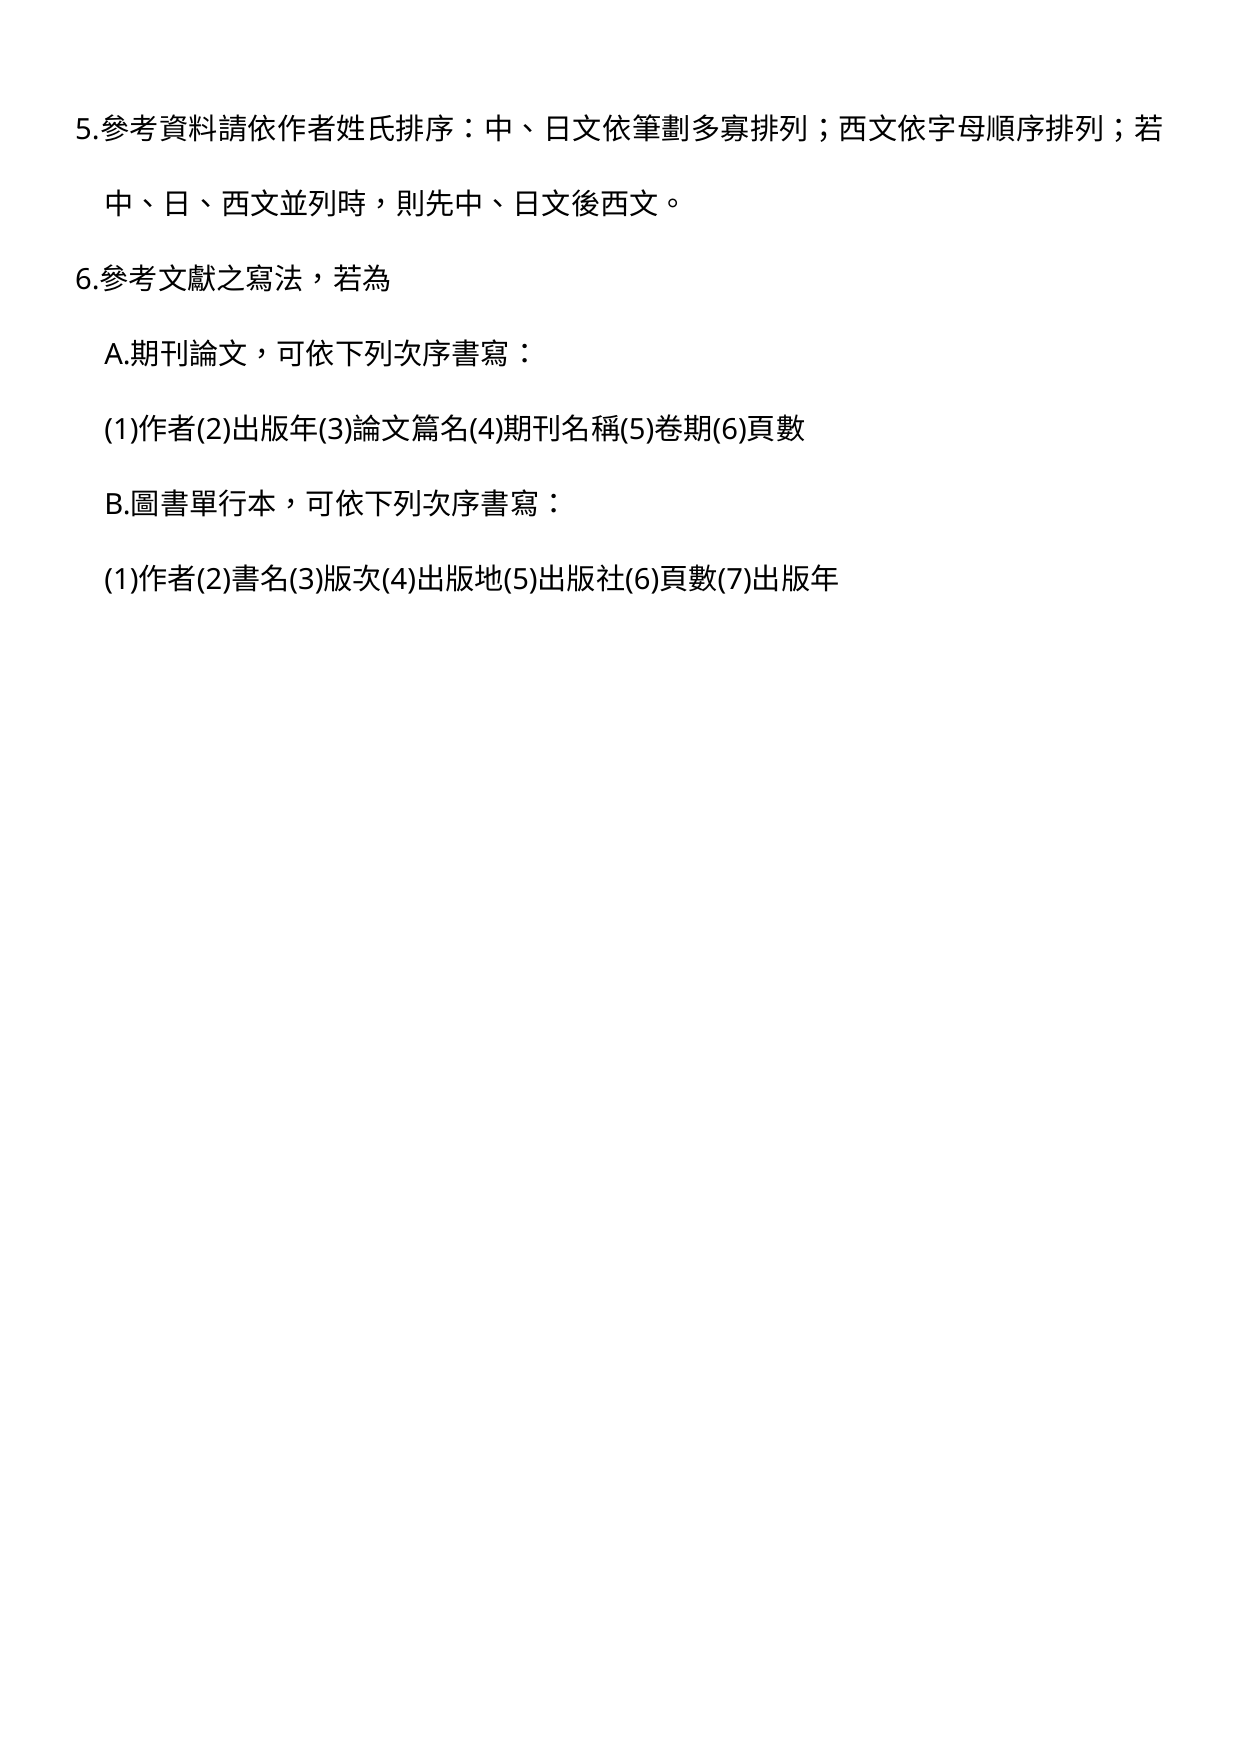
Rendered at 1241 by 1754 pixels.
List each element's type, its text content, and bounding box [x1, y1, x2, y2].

text 5.參考資料請依作者姓氏排序：中、日文依筆劃多寡排列；西文依字母順序排列；若中、日、西文並列時，則先中、日文後西文。 [75, 89, 1165, 239]
text 6.參考文獻之寫法，若為 A.期刊論文，可依下列次序書寫： (1)作者(2)出版年(3)論文篇名(4)期刊名稱(5)卷期(6)頁數 B.圖書單行本，可依下列次序書寫： (1)作者(2)書名(3)版次(4)出版地(5)出版社(6)頁數(7)出版年 [75, 239, 1165, 614]
